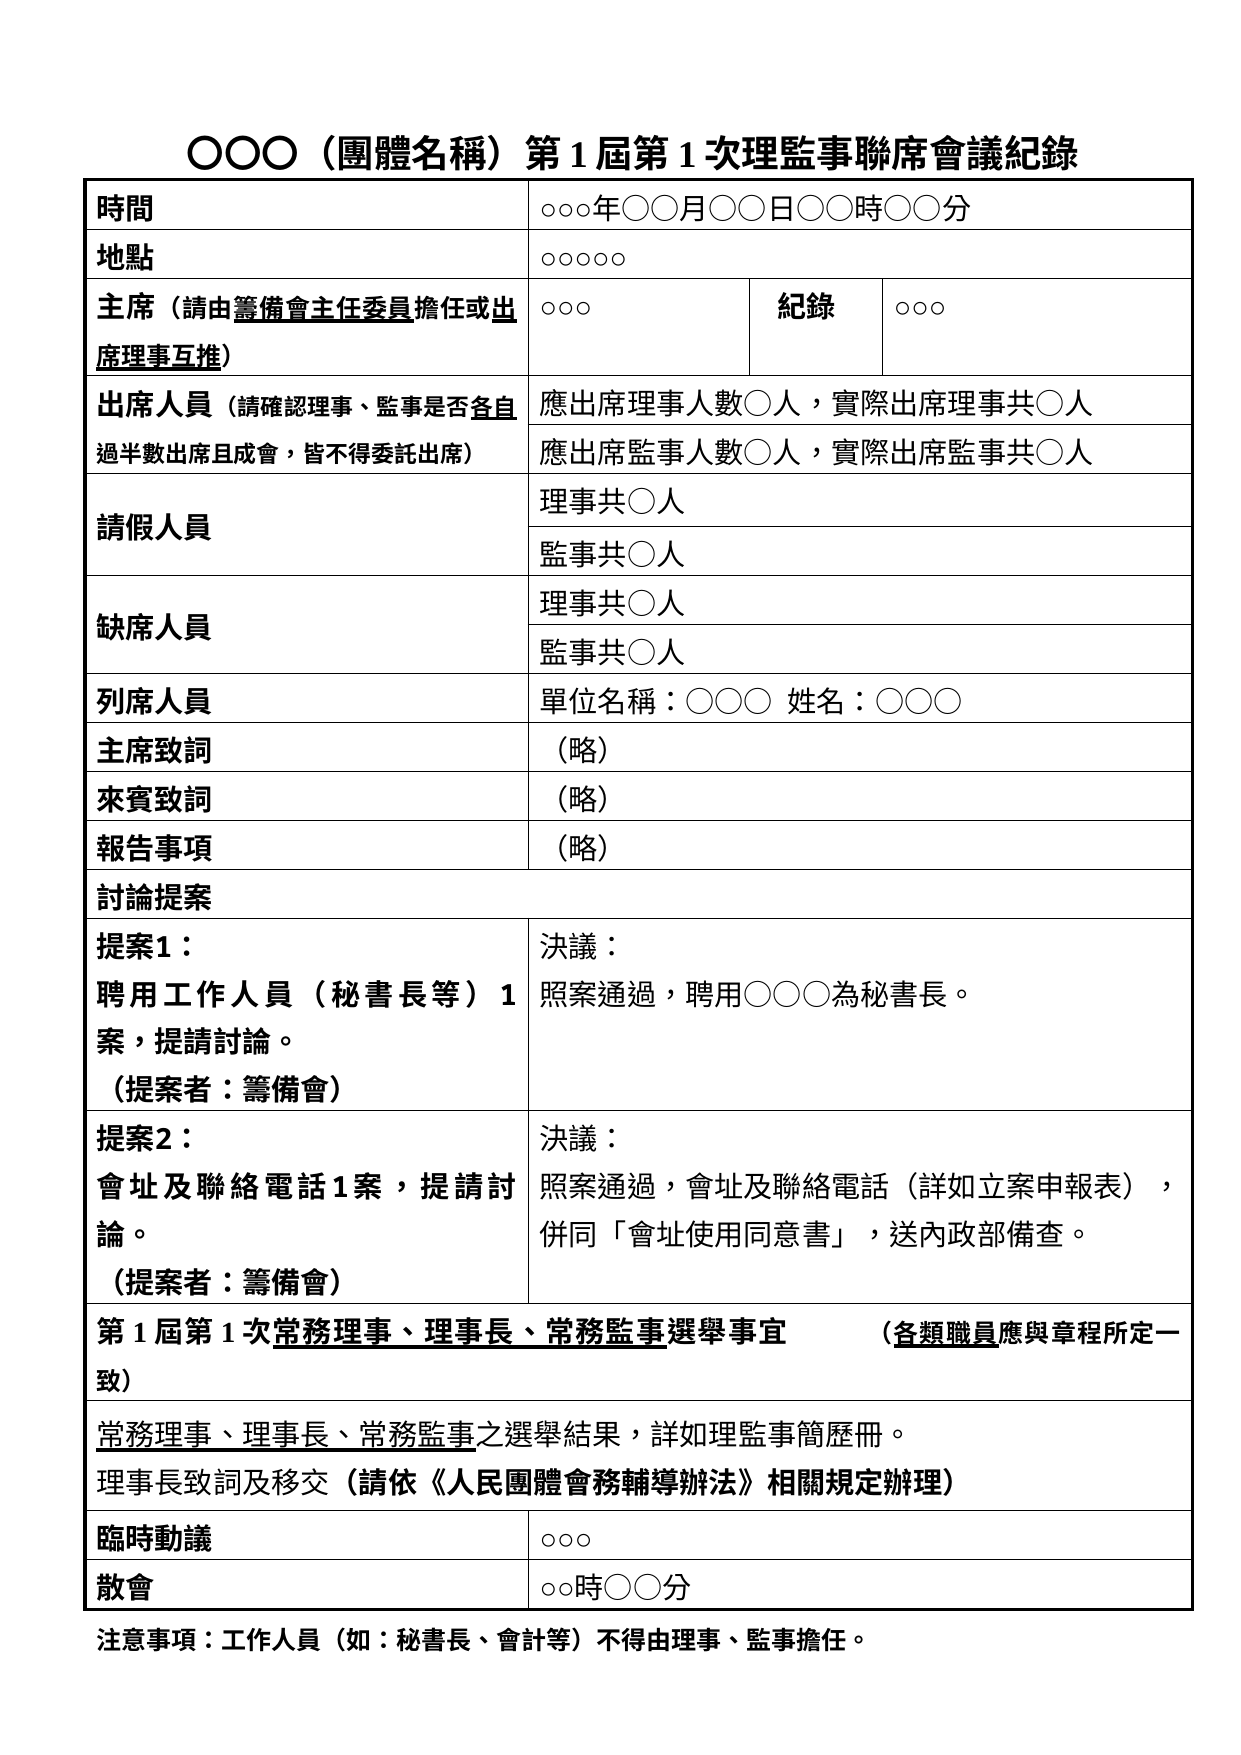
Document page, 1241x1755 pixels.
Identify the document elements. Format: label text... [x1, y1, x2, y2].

table_cell 提案1： 聘用工作人員（秘書長等）1案，提請討論。 （提案者：籌備會） [87, 919, 528, 1110]
table_cell 來賓致詞 [87, 772, 528, 820]
table_cell 應出席理事人數○人，實際出席理事共○人 [529, 376, 1191, 424]
table_cell ○○○○○ [529, 230, 1191, 278]
text 〇〇〇（團體名稱）第1屆第1次理監事聯席會議紀錄 [177, 126, 1088, 178]
table_cell 紀錄 [750, 279, 882, 375]
table_cell 監事共○人 [529, 625, 1191, 673]
table_cell ○○○ [529, 1511, 1191, 1559]
table_cell 應出席監事人數○人，實際出席監事共○人 [529, 425, 1191, 473]
table_cell 列席人員 [87, 674, 528, 722]
table_cell 常務理事、理事長、常務監事之選舉結果，詳如理監事簡歷冊。 理事長致詞及移交（請依《人民團體會務輔導辦法》相關規定辦理） [87, 1401, 1191, 1510]
table_cell 散會 [87, 1560, 528, 1608]
table_cell 主席致詞 [87, 723, 528, 771]
table_cell 決議： 照案通過，聘用○○○為秘書長。 [529, 919, 1191, 1110]
table_cell 第1屆第1次常務理事、理事長、常務監事選舉事宜 （各類職員應與章程所定一致） [87, 1304, 1191, 1400]
table_cell 提案2： 會址及聯絡電話1案，提請討論。 （提案者：籌備會） [87, 1111, 528, 1303]
table_cell ○○○ [883, 279, 1191, 375]
table_cell 決議： 照案通過，會址及聯絡電話（詳如立案申報表），併同「會址使用同意書」，送內政部備查。 [529, 1111, 1191, 1303]
table_cell 臨時動議 [87, 1511, 528, 1559]
table_cell 請假人員 [87, 474, 528, 575]
table_cell 理事共○人 [529, 474, 1191, 526]
table_cell 地點 [87, 230, 528, 278]
table_cell 單位名稱：○○○ 姓名：○○○ [529, 674, 1191, 722]
table_cell 理事共○人 [529, 576, 1191, 624]
table_cell 主席（請由籌備會主任委員擔任或出席理事互推） [87, 279, 528, 375]
table_cell 報告事項 [87, 821, 528, 869]
table_cell （略） [529, 723, 1191, 771]
table_cell ○○○ [529, 279, 749, 375]
table_cell 討論提案 [87, 870, 1191, 918]
table_header ○○○年○○月○○日○○時○○分 [529, 181, 1191, 229]
table_cell 監事共○人 [529, 527, 1191, 575]
table_cell 缺席人員 [87, 576, 528, 673]
table_header 時間 [87, 181, 528, 229]
table_cell （略） [529, 772, 1191, 820]
table_cell 出席人員（請確認理事、監事是否各自過半數出席且成會，皆不得委託出席） [87, 376, 528, 473]
table_cell ○○時○○分 [529, 1560, 1191, 1608]
table_cell 注意事項：工作人員（如：秘書長、會計等）不得由理事、監事擔任。 [85, 1611, 1192, 1659]
table_cell （略） [529, 821, 1191, 869]
